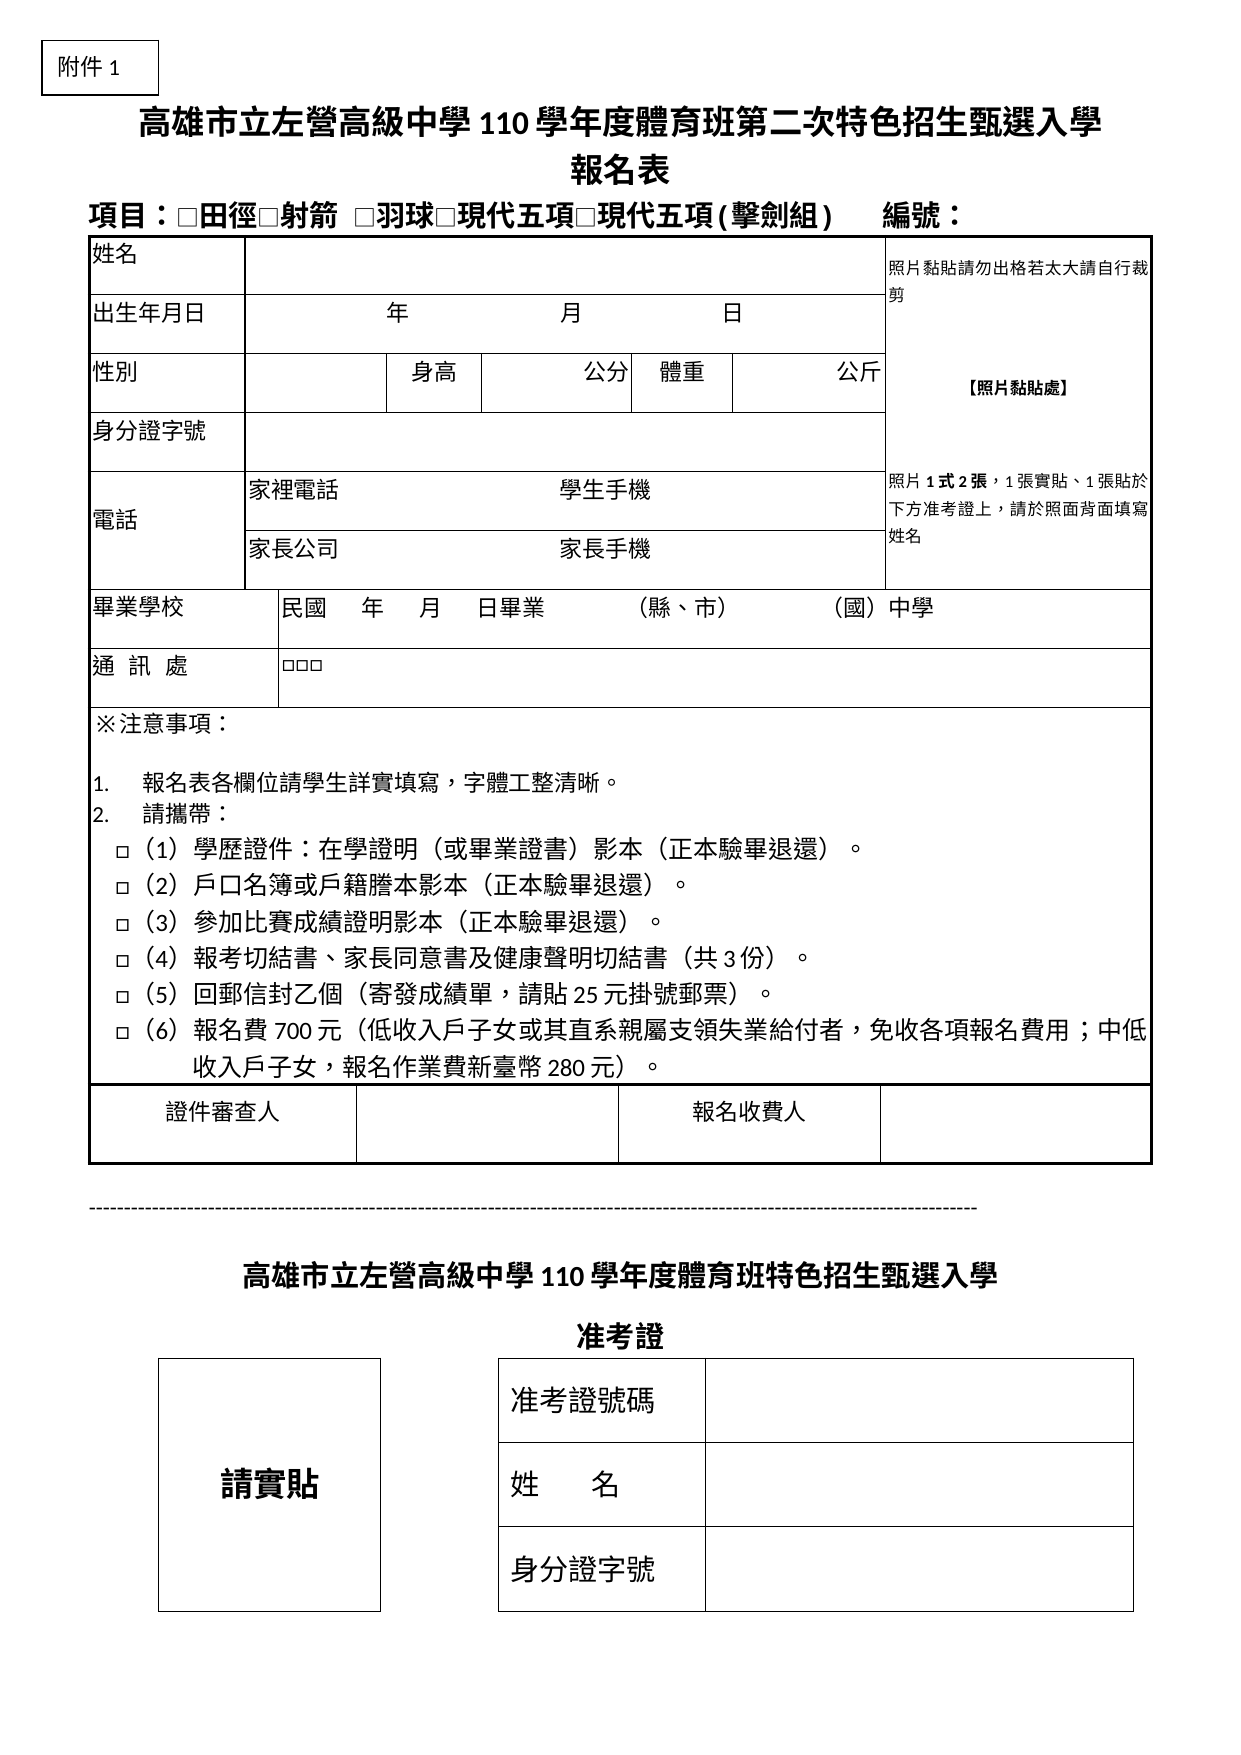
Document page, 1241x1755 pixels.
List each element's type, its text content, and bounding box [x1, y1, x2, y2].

table_cell 公分 [482, 354, 631, 412]
table_cell □□□ [279, 649, 1150, 707]
table_cell 報名收費人 [619, 1086, 880, 1162]
text 准考證 [89, 1295, 1152, 1357]
table_cell 身分證字號 [499, 1527, 705, 1611]
text [43, 41, 158, 94]
table_cell 身高 [387, 354, 481, 412]
table_cell 體重 [632, 354, 732, 412]
table_header 准考證號碼 [499, 1359, 705, 1442]
table_cell 家長公司 家長手機 [246, 531, 885, 589]
table_cell 性別 [91, 354, 244, 412]
table_cell [381, 1442, 498, 1526]
table_cell 年 月 日 [246, 295, 885, 353]
table_cell 出生年月日 [91, 295, 244, 353]
table_cell 通 訊 處 [91, 649, 278, 707]
table_header [246, 238, 885, 294]
table_cell [706, 1443, 1133, 1526]
table_cell 畢業學校 [91, 590, 278, 648]
table_cell [381, 1526, 498, 1611]
table_cell 身分證字號 [91, 413, 244, 471]
table_cell ※注意事項： 報名表各欄位請學生詳實填寫，字體工整清晰。 請攜帶： □（1）學歷證件：在學證明（或畢業證書）影本（正本驗畢退還）。 □（2）戶口名簿或戶籍謄本影本（正本驗畢退還）。 □（3）參加比賽成績證明影本（正本驗畢退還）。 □（4）報考切結書、家長同意書及健康聲明切結書（共3份）。 □（5）回郵信封乙個（寄發成績單，請貼25元掛號郵票）。 □（6）報名費700元（低收入戶子女或其直系親屬支領失業給付者，免收各項報名費用；中低收入戶子女，報名作業費新臺幣280元）。 [91, 708, 1150, 1083]
table_cell 公斤 [733, 354, 885, 412]
table_cell [881, 1086, 1150, 1162]
table_cell 電話 [91, 472, 244, 589]
table_header 照片黏貼請勿出格若太大請自行裁剪 【照片黏貼處】 照片1式2張，1張實貼、1張貼於下方准考證上，請於照面背面填寫姓名 [886, 238, 1150, 589]
table_cell [246, 413, 885, 471]
table_header [381, 1358, 498, 1442]
text 高雄市立左營高級中學110學年度體育班第二次特色招生甄選入學 [89, 96, 1152, 144]
text 高雄市立左營高級中學110學年度體育班特色招生甄選入學 [89, 1253, 1152, 1295]
table_cell 姓 名 [499, 1443, 705, 1526]
table_cell [246, 354, 386, 412]
table_cell 民國 年 月 日畢業 （縣、市） （國）中學 [279, 590, 1150, 648]
text 附件1 [58, 49, 143, 82]
text 項目：□田徑□射箭 □羽球□現代五項□現代五項(擊劍組) 編號： [89, 192, 1152, 235]
table_cell [706, 1527, 1133, 1611]
table_header 姓名 [91, 238, 244, 294]
table_header 請實貼 [159, 1359, 380, 1611]
table_header [706, 1359, 1133, 1442]
table_cell 證件審查人 [91, 1086, 356, 1162]
table_cell [357, 1086, 618, 1162]
text 報名表 [89, 144, 1152, 192]
text ------------------------------------------------------------------------------------------------------------------------------- [89, 1165, 1152, 1228]
table_cell 家裡電話 學生手機 [246, 472, 885, 530]
